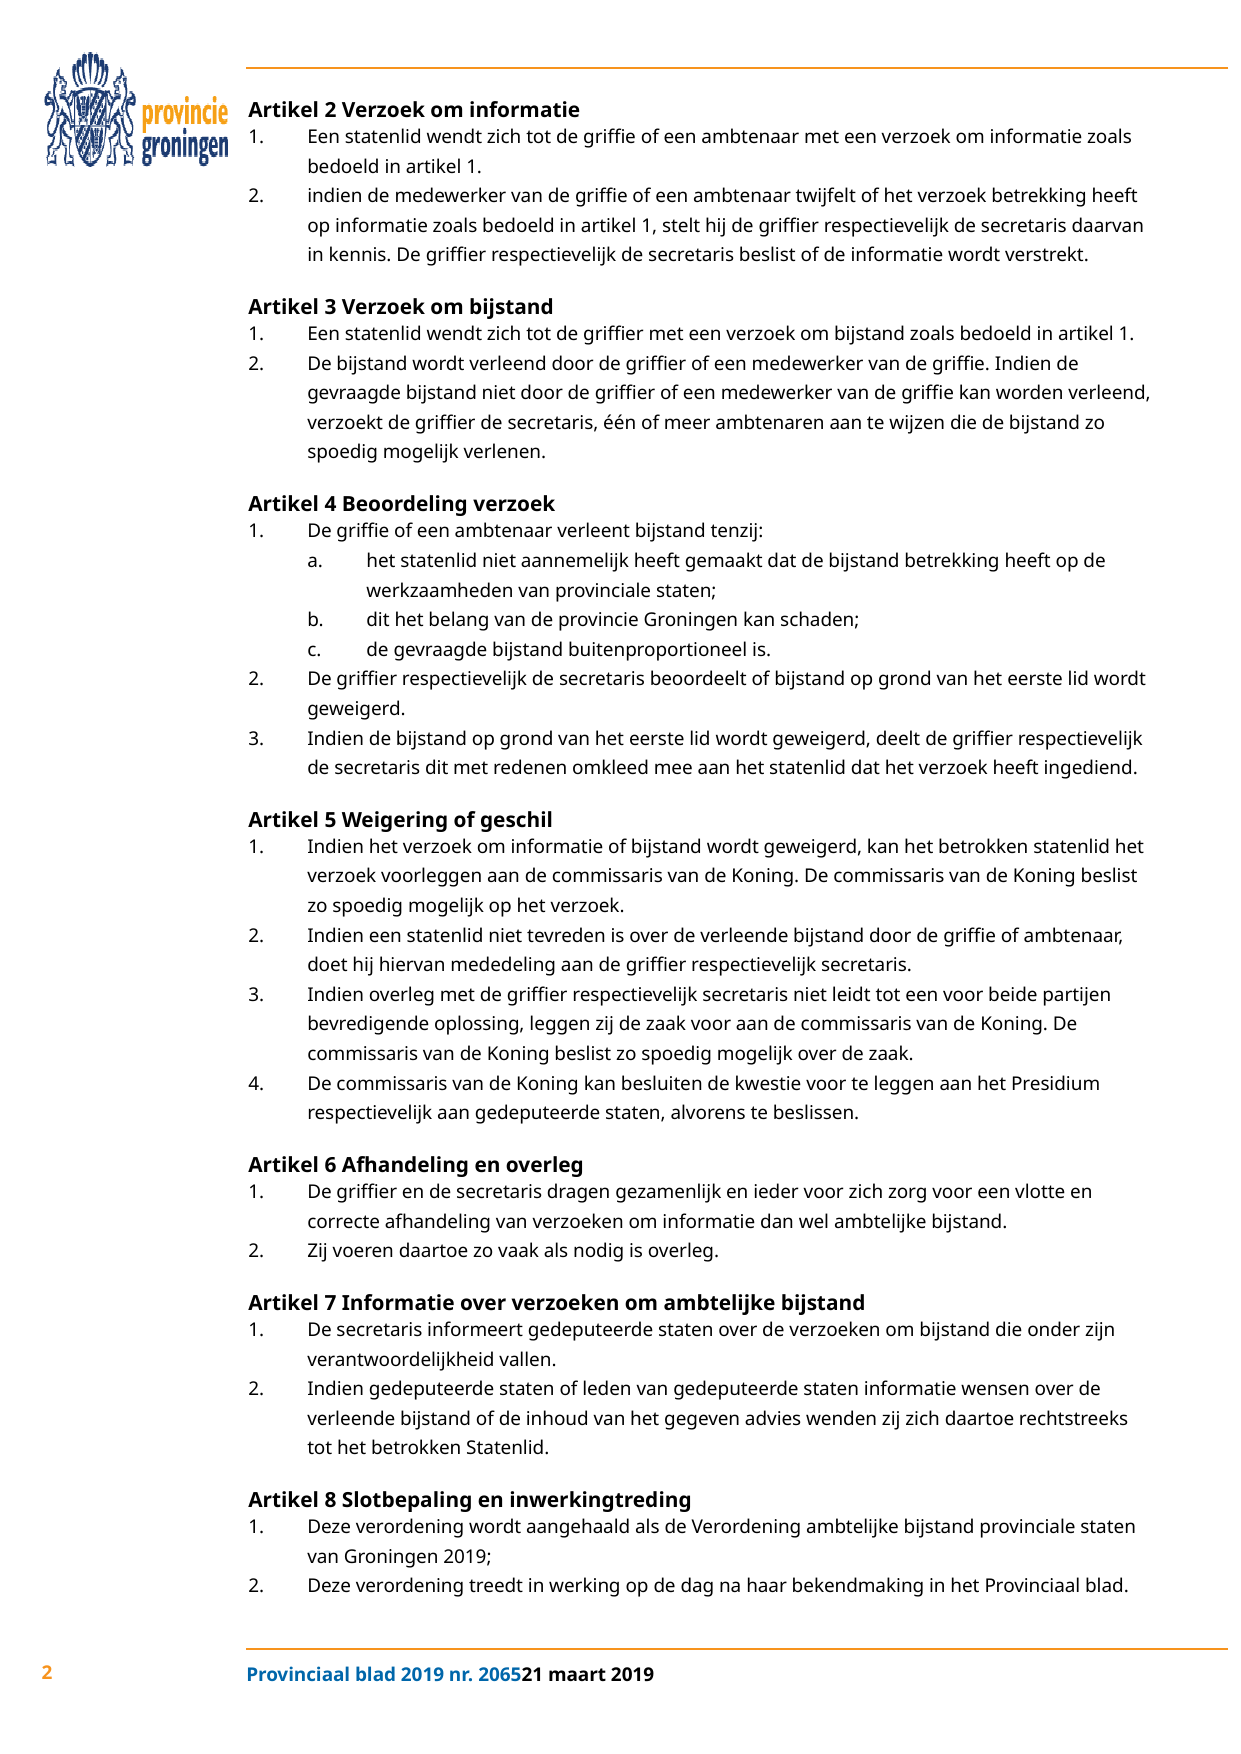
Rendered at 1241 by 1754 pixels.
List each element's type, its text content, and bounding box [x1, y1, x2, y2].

list dit het belang van de provincie Groningen kan schaden; [307, 606, 1152, 632]
list De secretaris informeert gedeputeerde staten over de verzoeken om bijstand die onder zijn verantwoordelijkheid vallen. [248, 1316, 1152, 1372]
picture [41, 47, 231, 172]
list Indien de bijstand op grond van het eerste lid wordt geweigerd, deelt de griffier respectievelijk de secretaris dit met redenen omkleed mee aan het statenlid dat het verzoek heeft ingediend. [248, 725, 1152, 780]
list De griffie of een ambtenaar verleent bijstand tenzij: [248, 518, 1152, 543]
text Artikel 4 Beoordeling verzoek [248, 489, 1152, 518]
text Artikel 6 Afhandeling en overleg [248, 1150, 1152, 1178]
text Artikel 7 Informatie over verzoeken om ambtelijke bijstand [248, 1288, 1152, 1316]
list Een statenlid wendt zich tot de griffie of een ambtenaar met een verzoek om informatie zoals bedoeld in artikel 1. [248, 123, 1152, 178]
list Indien gedeputeerde staten of leden van gedeputeerde staten informatie wensen over de verleende bijstand of de inhoud van het gegeven advies wenden zij zich daartoe rechtstreeks tot het betrokken Statenlid. [248, 1375, 1152, 1460]
text Artikel 8 Slotbepaling en inwerkingtreding [248, 1485, 1152, 1513]
list indien de medewerker van de griffie of een ambtenaar twijfelt of het verzoek betrekking heeft op informatie zoals bedoeld in artikel 1, stelt hij de griffier respectievelijk de secretaris daarvan in kennis. De griffier respectievelijk de secretaris beslist of de informatie wordt verstrekt. [248, 182, 1152, 267]
list Indien een statenlid niet tevreden is over de verleende bijstand door de griffie of ambtenaar, doet hij hiervan mededeling aan de griffier respectievelijk secretaris. [248, 922, 1152, 977]
list Deze verordening treedt in werking op de dag na haar bekendmaking in het Provinciaal blad. [248, 1573, 1152, 1598]
list de gevraagde bijstand buitenproportioneel is. [307, 636, 1152, 662]
list Een statenlid wendt zich tot de griffier met een verzoek om bijstand zoals bedoeld in artikel 1. [248, 320, 1152, 346]
list De griffier respectievelijk de secretaris beoordeelt of bijstand op grond van het eerste lid wordt geweigerd. [248, 666, 1152, 721]
text Artikel 5 Weigering of geschil [248, 805, 1152, 833]
text Artikel 2 Verzoek om informatie [248, 95, 1152, 123]
text Artikel 3 Verzoek om bijstand [248, 292, 1152, 320]
list het statenlid niet aannemelijk heeft gemaakt dat de bijstand betrekking heeft op de werkzaamheden van provinciale staten; [307, 547, 1152, 602]
list De griffier en de secretaris dragen gezamenlijk en ieder voor zich zorg voor een vlotte en correcte afhandeling van verzoeken om informatie dan wel ambtelijke bijstand. [248, 1178, 1152, 1233]
list Zij voeren daartoe zo vaak als nodig is overleg. [248, 1237, 1152, 1263]
list Deze verordening wordt aangehaald als de Verordening ambtelijke bijstand provinciale staten van Groningen 2019; [248, 1513, 1152, 1569]
list De commissaris van de Koning kan besluiten de kwestie voor te leggen aan het Presidium respectievelijk aan gedeputeerde staten, alvorens te beslissen. [248, 1070, 1152, 1125]
list Indien overleg met de griffier respectievelijk secretaris niet leidt tot een voor beide partijen bevredigende oplossing, leggen zij de zaak voor aan de commissaris van de Koning. De commissaris van de Koning beslist zo spoedig mogelijk over de zaak. [248, 981, 1152, 1066]
list De bijstand wordt verleend door de griffier of een medewerker van de griffie. Indien de gevraagde bijstand niet door de griffier of een medewerker van de griffie kan worden verleend, verzoekt de griffier de secretaris, één of meer ambtenaren aan te wijzen die de bijstand zo spoedig mogelijk verlenen. [248, 350, 1152, 464]
list Indien het verzoek om informatie of bijstand wordt geweigerd, kan het betrokken statenlid het verzoek voorleggen aan de commissaris van de Koning. De commissaris van de Koning beslist zo spoedig mogelijk op het verzoek. [248, 833, 1152, 918]
